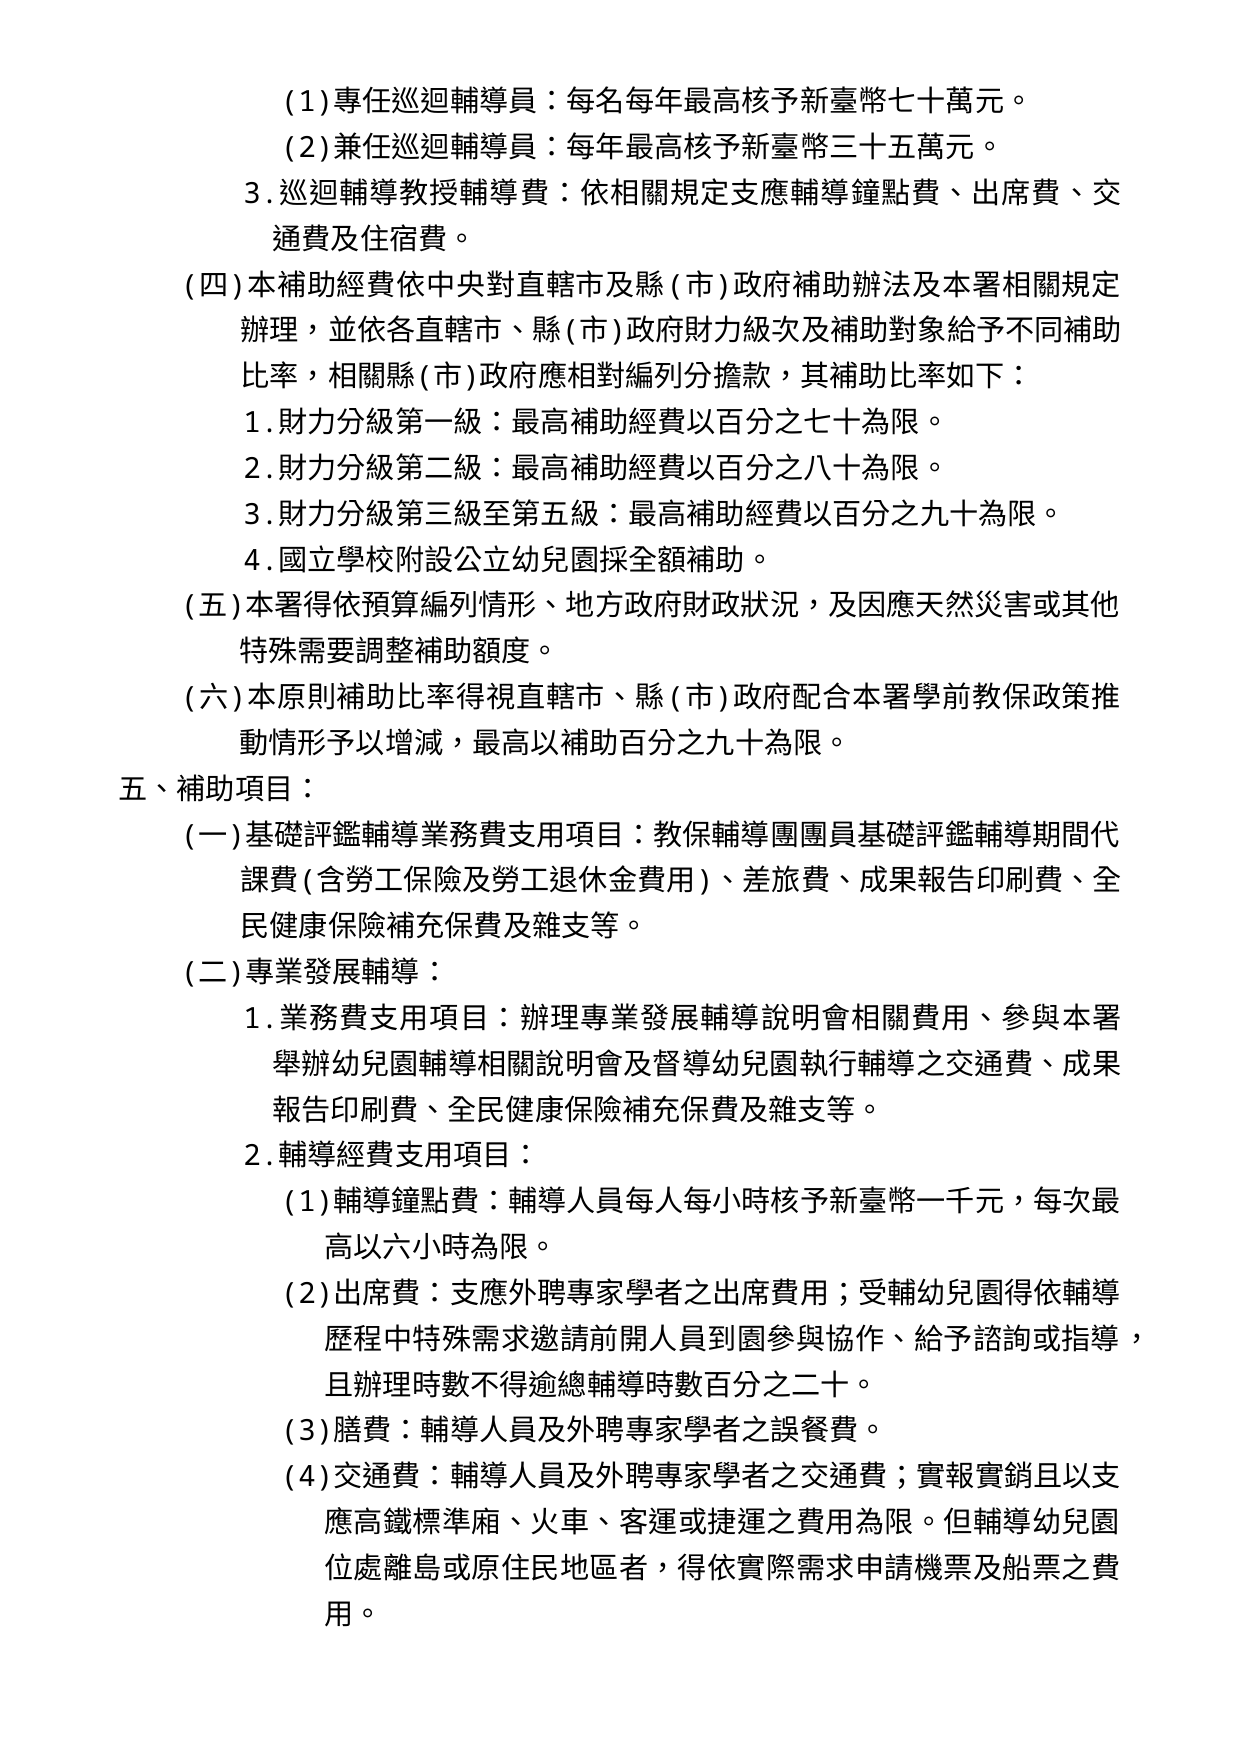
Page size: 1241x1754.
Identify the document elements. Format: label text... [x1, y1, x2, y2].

text 4.國立學校附設公立幼兒園採全額補助。 [243, 533, 1122, 579]
text 五、補助項目： [118, 762, 1122, 808]
text (4)交通費：輔導人員及外聘專家學者之交通費；實報實銷且以支應高鐵標準廂、火車、客運或捷運之費用為限。但輔導幼兒園位處離島或原住民地區者，得依實際需求申請機票及船票之費用。 [281, 1450, 1122, 1633]
text (二)專業發展輔導： [181, 946, 1122, 992]
text 1.業務費支用項目：辦理專業發展輔導說明會相關費用、參與本署舉辦幼兒園輔導相關說明會及督導幼兒園執行輔導之交通費、成果報告印刷費、全民健康保險補充保費及雜支等。 [243, 992, 1122, 1129]
text (1)專任巡迴輔導員：每名每年最高核予新臺幣七十萬元。 [281, 75, 1122, 121]
text (2)兼任巡迴輔導員：每年最高核予新臺幣三十五萬元。 [281, 121, 1122, 167]
text 3.巡迴輔導教授輔導費：依相關規定支應輔導鐘點費、出席費、交通費及住宿費。 [243, 167, 1122, 258]
text (3)膳費：輔導人員及外聘專家學者之誤餐費。 [281, 1404, 1122, 1450]
text (六)本原則補助比率得視直轄市、縣(市)政府配合本署學前教保政策推動情形予以增減，最高以補助百分之九十為限。 [181, 671, 1122, 762]
text (2)出席費：支應外聘專家學者之出席費用；受輔幼兒園得依輔導歷程中特殊需求邀請前開人員到園參與協作、給予諮詢或指導，且辦理時數不得逾總輔導時數百分之二十。 [281, 1267, 1122, 1404]
text (五)本署得依預算編列情形、地方政府財政狀況，及因應天然災害或其他特殊需要調整補助額度。 [181, 579, 1122, 671]
text 2.財力分級第二級：最高補助經費以百分之八十為限。 [243, 442, 1122, 487]
text (四)本補助經費依中央對直轄市及縣(市)政府補助辦法及本署相關規定辦理，並依各直轄市、縣(市)政府財力級次及補助對象給予不同補助比率，相關縣(市)政府應相對編列分擔款，其補助比率如下： [181, 258, 1122, 396]
text (一)基礎評鑑輔導業務費支用項目：教保輔導團團員基礎評鑑輔導期間代課費(含勞工保險及勞工退休金費用)、差旅費、成果報告印刷費、全民健康保險補充保費及雜支等。 [181, 808, 1122, 946]
text 2.輔導經費支用項目： [243, 1129, 1122, 1175]
text 3.財力分級第三級至第五級：最高補助經費以百分之九十為限。 [243, 487, 1122, 533]
text 1.財力分級第一級：最高補助經費以百分之七十為限。 [243, 396, 1122, 442]
text (1)輔導鐘點費：輔導人員每人每小時核予新臺幣一千元，每次最高以六小時為限。 [281, 1175, 1122, 1267]
